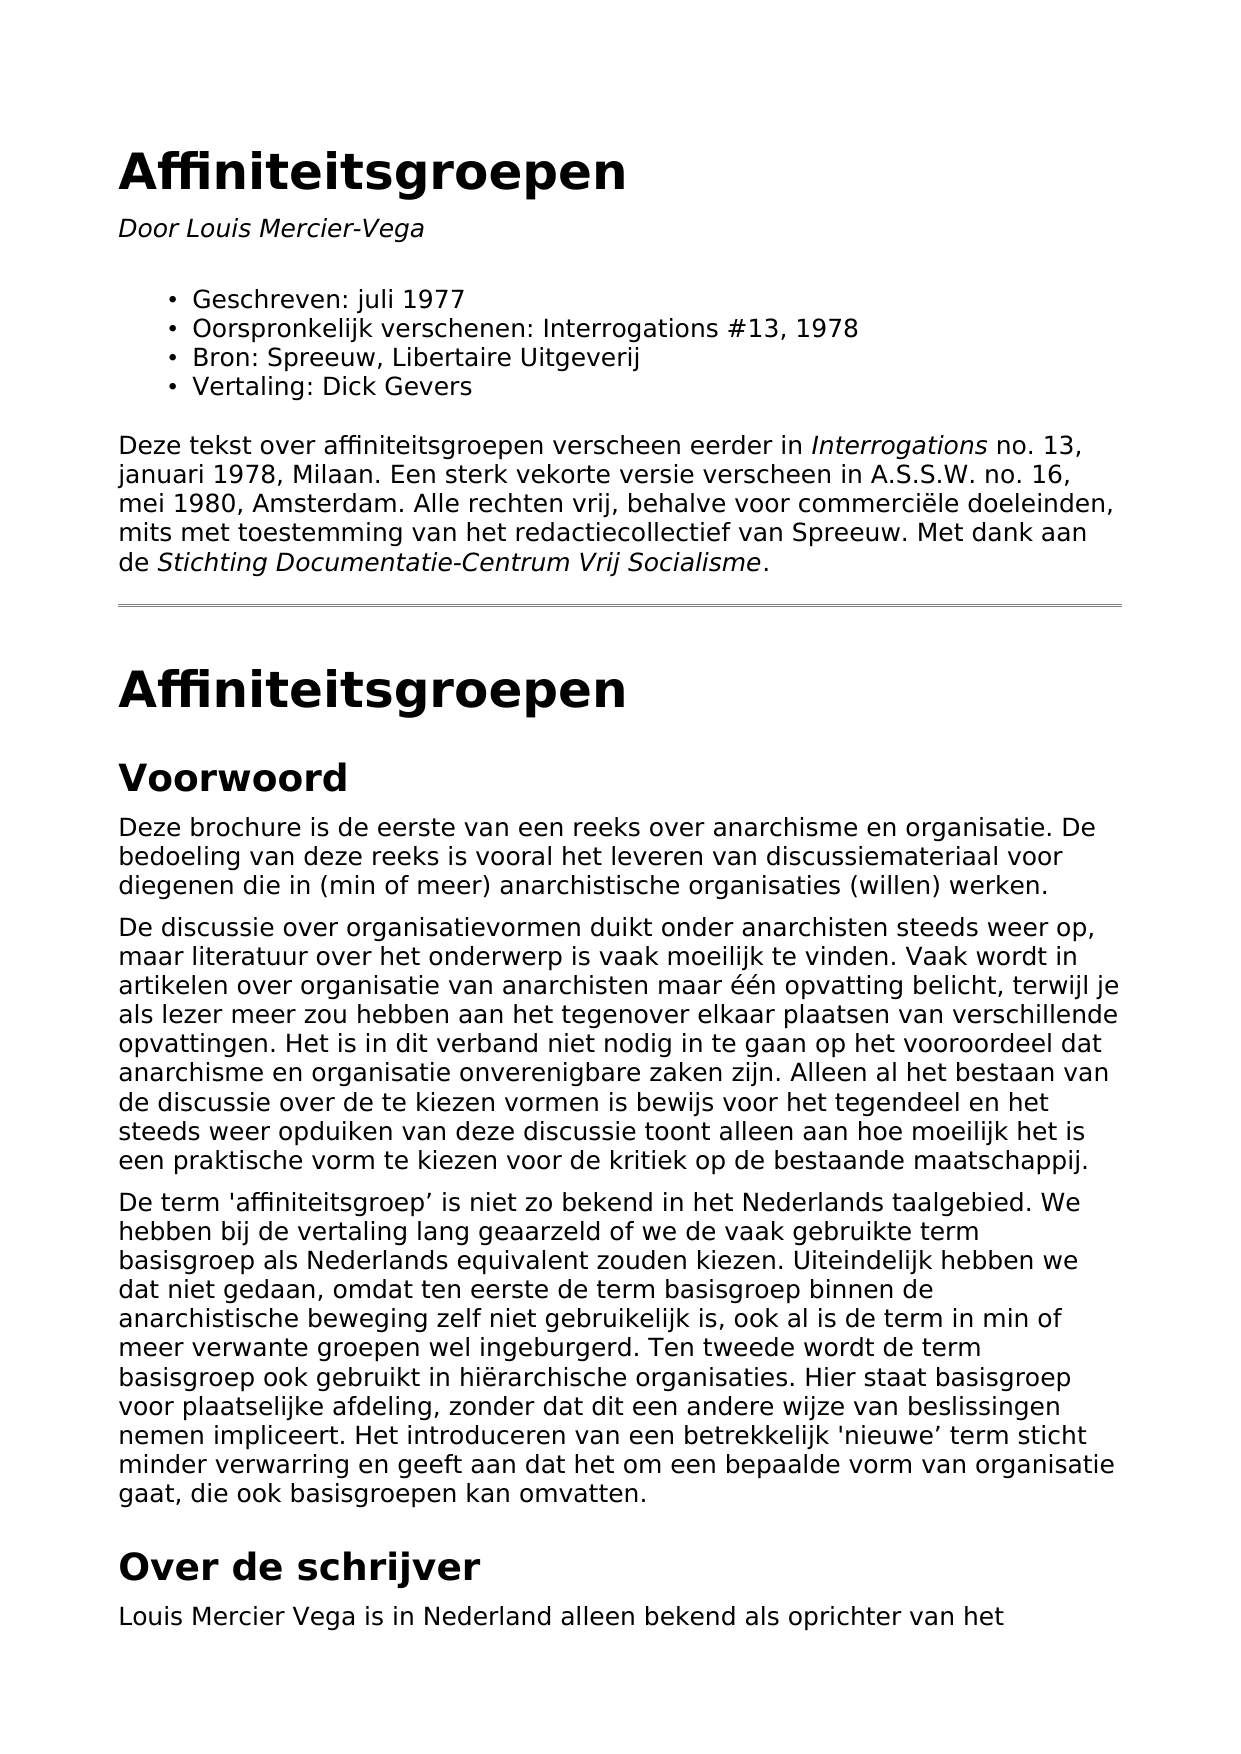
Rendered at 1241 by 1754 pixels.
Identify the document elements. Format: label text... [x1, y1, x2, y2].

subtitle Over de schrijver [118, 1546, 1122, 1590]
text De discussie over organisatievormen duikt onder anarchisten steeds weer op, maar literatuur over het onderwerp is vaak moeilijk te vinden. Vaak wordt in artikelen over organisatie van anarchisten maar één opvatting belicht, terwijl je als lezer meer zou hebben aan het tegenover elkaar plaatsen van verschillende opvattingen. Het is in dit verband niet nodig in te gaan op het vooroordeel dat anarchisme en organisatie onverenigbare zaken zijn. Alleen al het bestaan van de discussie over de te kiezen vormen is bewijs voor het tegendeel en het steeds weer opduiken van deze discussie toont alleen aan hoe moeilijk het is een praktische vorm te kiezen voor de kritiek op de bestaande maatschappij. [118, 913, 1122, 1175]
subtitle Voorwoord [118, 757, 1122, 800]
list Geschreven: juli 1977 [177, 285, 1122, 314]
subtitle Affiniteitsgroepen [118, 143, 1122, 201]
list Oorspronkelijk verschenen: Interrogations #13, 1978 [177, 314, 1122, 343]
text Deze brochure is de eerste van een reeks over anarchisme en organisatie. De bedoeling van deze reeks is vooral het leveren van discussiemateriaal voor diegenen die in (min of meer) anarchistische organisaties (willen) werken. [118, 813, 1122, 900]
list Bron: Spreeuw, Libertaire Uitgeverij [177, 343, 1122, 372]
text Door Louis Mercier-Vega [118, 214, 1122, 243]
text Louis Mercier Vega is in Nederland alleen bekend als oprichter van het [118, 1602, 1122, 1631]
list Vertaling: Dick Gevers [177, 372, 1122, 402]
text De term 'affiniteitsgroep’ is niet zo bekend in het Nederlands taalgebied. We hebben bij de vertaling lang geaarzeld of we de vaak gebruikte term basisgroep als Nederlands equivalent zouden kiezen. Uiteindelijk hebben we dat niet gedaan, omdat ten eerste de term basisgroep binnen de anarchistische beweging zelf niet gebruikelijk is, ook al is de term in min of meer verwante groepen wel ingeburgerd. Ten tweede wordt de term basisgroep ook gebruikt in hiërarchische organisaties. Hier staat basisgroep voor plaatselijke afdeling, zonder dat dit een andere wijze van beslissingen nemen impliceert. Het introduceren van een betrekkelijk 'nieuwe’ term sticht minder verwarring en geeft aan dat het om een bepaalde vorm van organisatie gaat, die ook basisgroepen kan omvatten. [118, 1188, 1122, 1508]
subtitle Affiniteitsgroepen [118, 661, 1122, 719]
text Deze tekst over affiniteitsgroepen verscheen eerder in Interrogations no. 13, januari 1978, Milaan. Een sterk vekorte versie verscheen in A.S.S.W. no. 16, mei 1980, Amsterdam. Alle rechten vrij, behalve voor commerciële doeleinden, mits met toestemming van het redactiecollectief van Spreeuw. Met dank aan de Stichting Documentatie-Centrum Vrij Socialisme. [118, 431, 1122, 577]
